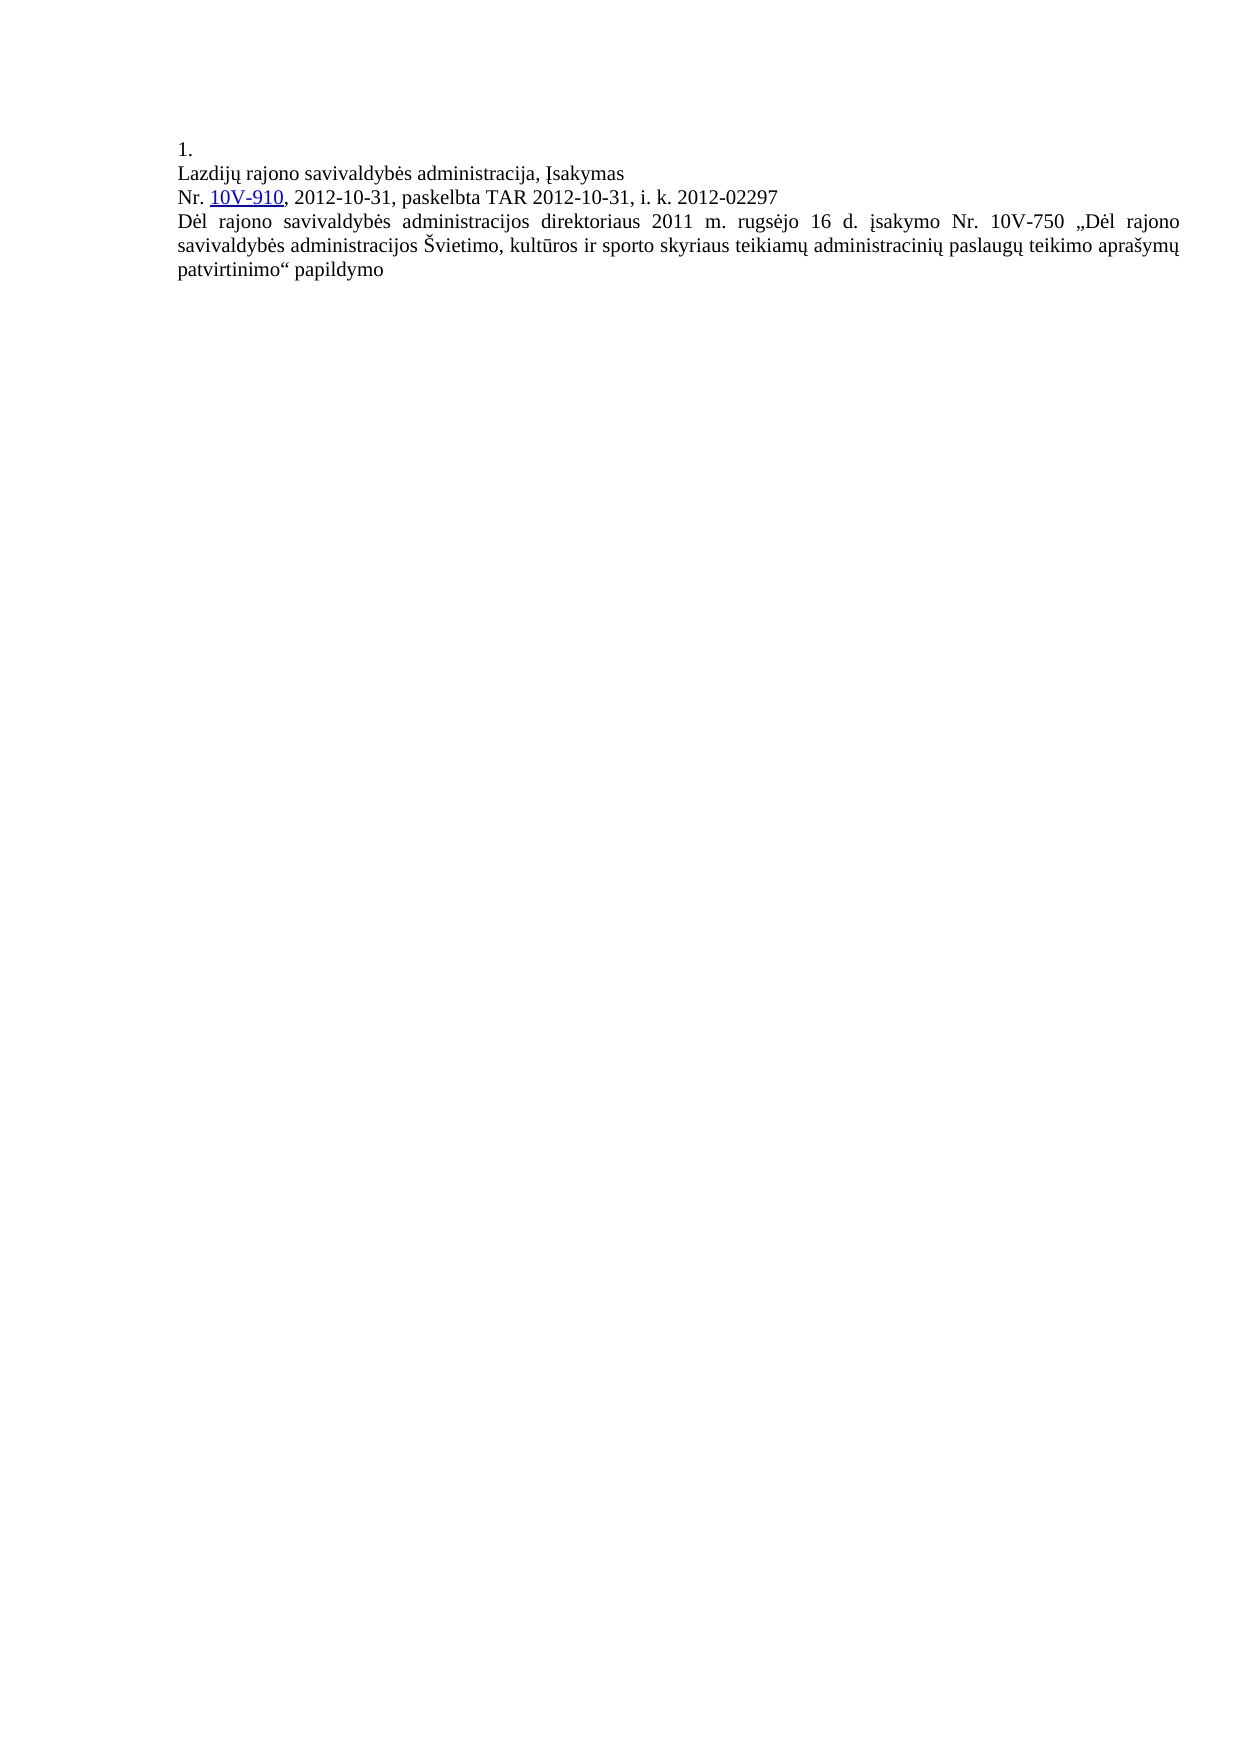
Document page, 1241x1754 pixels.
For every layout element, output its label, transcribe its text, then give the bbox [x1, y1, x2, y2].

text Lazdijų rajono savivaldybės administracija, Įsakymas [177, 161, 1181, 184]
text Nr. 10V-910, 2012-10-31, paskelbta TAR 2012-10-31, i. k. 2012-02297 [177, 184, 1181, 209]
text 1. [177, 136, 1181, 161]
text Dėl rajono savivaldybės administracijos direktoriaus 2011 m. rugsėjo 16 d. įsakymo Nr. 10V-750 „Dėl rajono savivaldybės administracijos Švietimo, kultūros ir sporto skyriaus teikiamų administracinių paslaugų teikimo aprašymų patvirtinimo“ papildymo [177, 209, 1181, 281]
